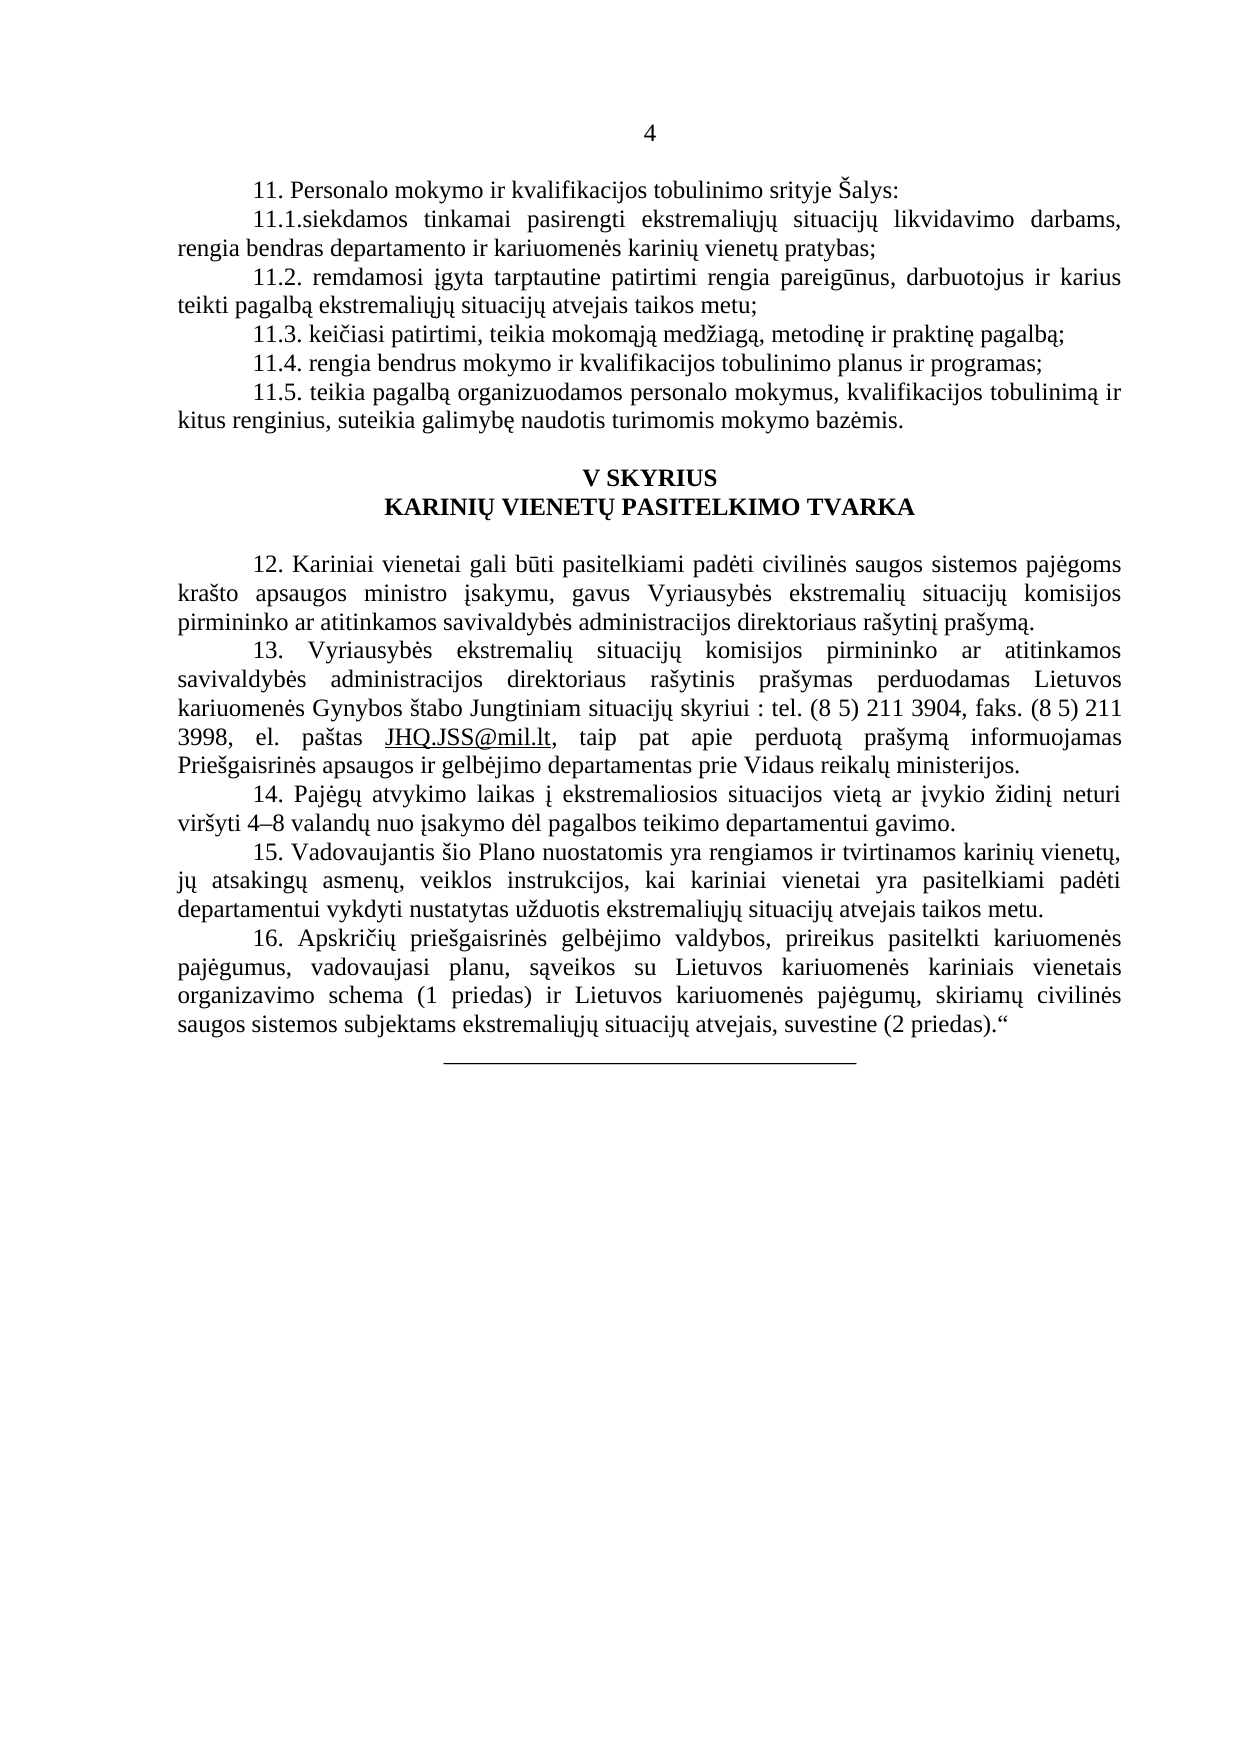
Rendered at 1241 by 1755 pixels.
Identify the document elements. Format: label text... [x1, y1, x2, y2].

text KARINIŲ VIENETŲ PASITELKIMO TVARKA [177, 492, 1122, 521]
text _________________________________ [177, 1038, 1122, 1067]
text 16. Apskričių priešgaisrinės gelbėjimo valdybos, prireikus pasitelkti kariuomenės pajėgumus, vadovaujasi planu, sąveikos su Lietuvos kariuomenės kariniais vienetais organizavimo schema (1 priedas) ir Lietuvos kariuomenės pajėgumų, skiriamų civilinės saugos sistemos subjektams ekstremaliųjų situacijų atvejais, suvestine (2 priedas).“ [177, 923, 1122, 1038]
text 11.3. keičiasi patirtimi, teikia mokomąją medžiagą, metodinę ir praktinę pagalbą; [177, 319, 1122, 348]
text 11.1.siekdamos tinkamai pasirengti ekstremaliųjų situacijų likvidavimo darbams, rengia bendras departamento ir kariuomenės karinių vienetų pratybas; [177, 204, 1122, 262]
text 14. Pajėgų atvykimo laikas į ekstremaliosios situacijos vietą ar įvykio židinį neturi viršyti 4–8 valandų nuo įsakymo dėl pagalbos teikimo departamentui gavimo. [177, 779, 1122, 837]
text 15. Vadovaujantis šio Plano nuostatomis yra rengiamos ir tvirtinamos karinių vienetų, jų atsakingų asmenų, veiklos instrukcijos, kai kariniai vienetai yra pasitelkiami padėti departamentui vykdyti nustatytas užduotis ekstremaliųjų situacijų atvejais taikos metu. [177, 837, 1122, 923]
text V SKYRIUS [177, 463, 1122, 492]
text 12. Kariniai vienetai gali būti pasitelkiami padėti civilinės saugos sistemos pajėgoms krašto apsaugos ministro įsakymu, gavus Vyriausybės ekstremalių situacijų komisijos pirmininko ar atitinkamos savivaldybės administracijos direktoriaus rašytinį prašymą. [177, 549, 1122, 636]
text 11. Personalo mokymo ir kvalifikacijos tobulinimo srityje Šalys: [177, 176, 1122, 204]
text 11.4. rengia bendrus mokymo ir kvalifikacijos tobulinimo planus ir programas; [177, 348, 1122, 377]
text 11.5. teikia pagalbą organizuodamos personalo mokymus, kvalifikacijos tobulinimą ir kitus renginius, suteikia galimybę naudotis turimomis mokymo bazėmis. [177, 377, 1122, 434]
text 13. Vyriausybės ekstremalių situacijų komisijos pirmininko ar atitinkamos savivaldybės administracijos direktoriaus rašytinis prašymas perduodamas Lietuvos kariuomenės Gynybos štabo Jungtiniam situacijų skyriui : tel. (8 5) 211 3904, faks. (8 5) 211 3998, el. paštas JHQ.JSS@mil.lt, taip pat apie perduotą prašymą informuojamas Priešgaisrinės apsaugos ir gelbėjimo departamentas prie Vidaus reikalų ministerijos. [177, 636, 1122, 779]
text 11.2. remdamosi įgyta tarptautine patirtimi rengia pareigūnus, darbuotojus ir karius teikti pagalbą ekstremaliųjų situacijų atvejais taikos metu; [177, 262, 1122, 319]
